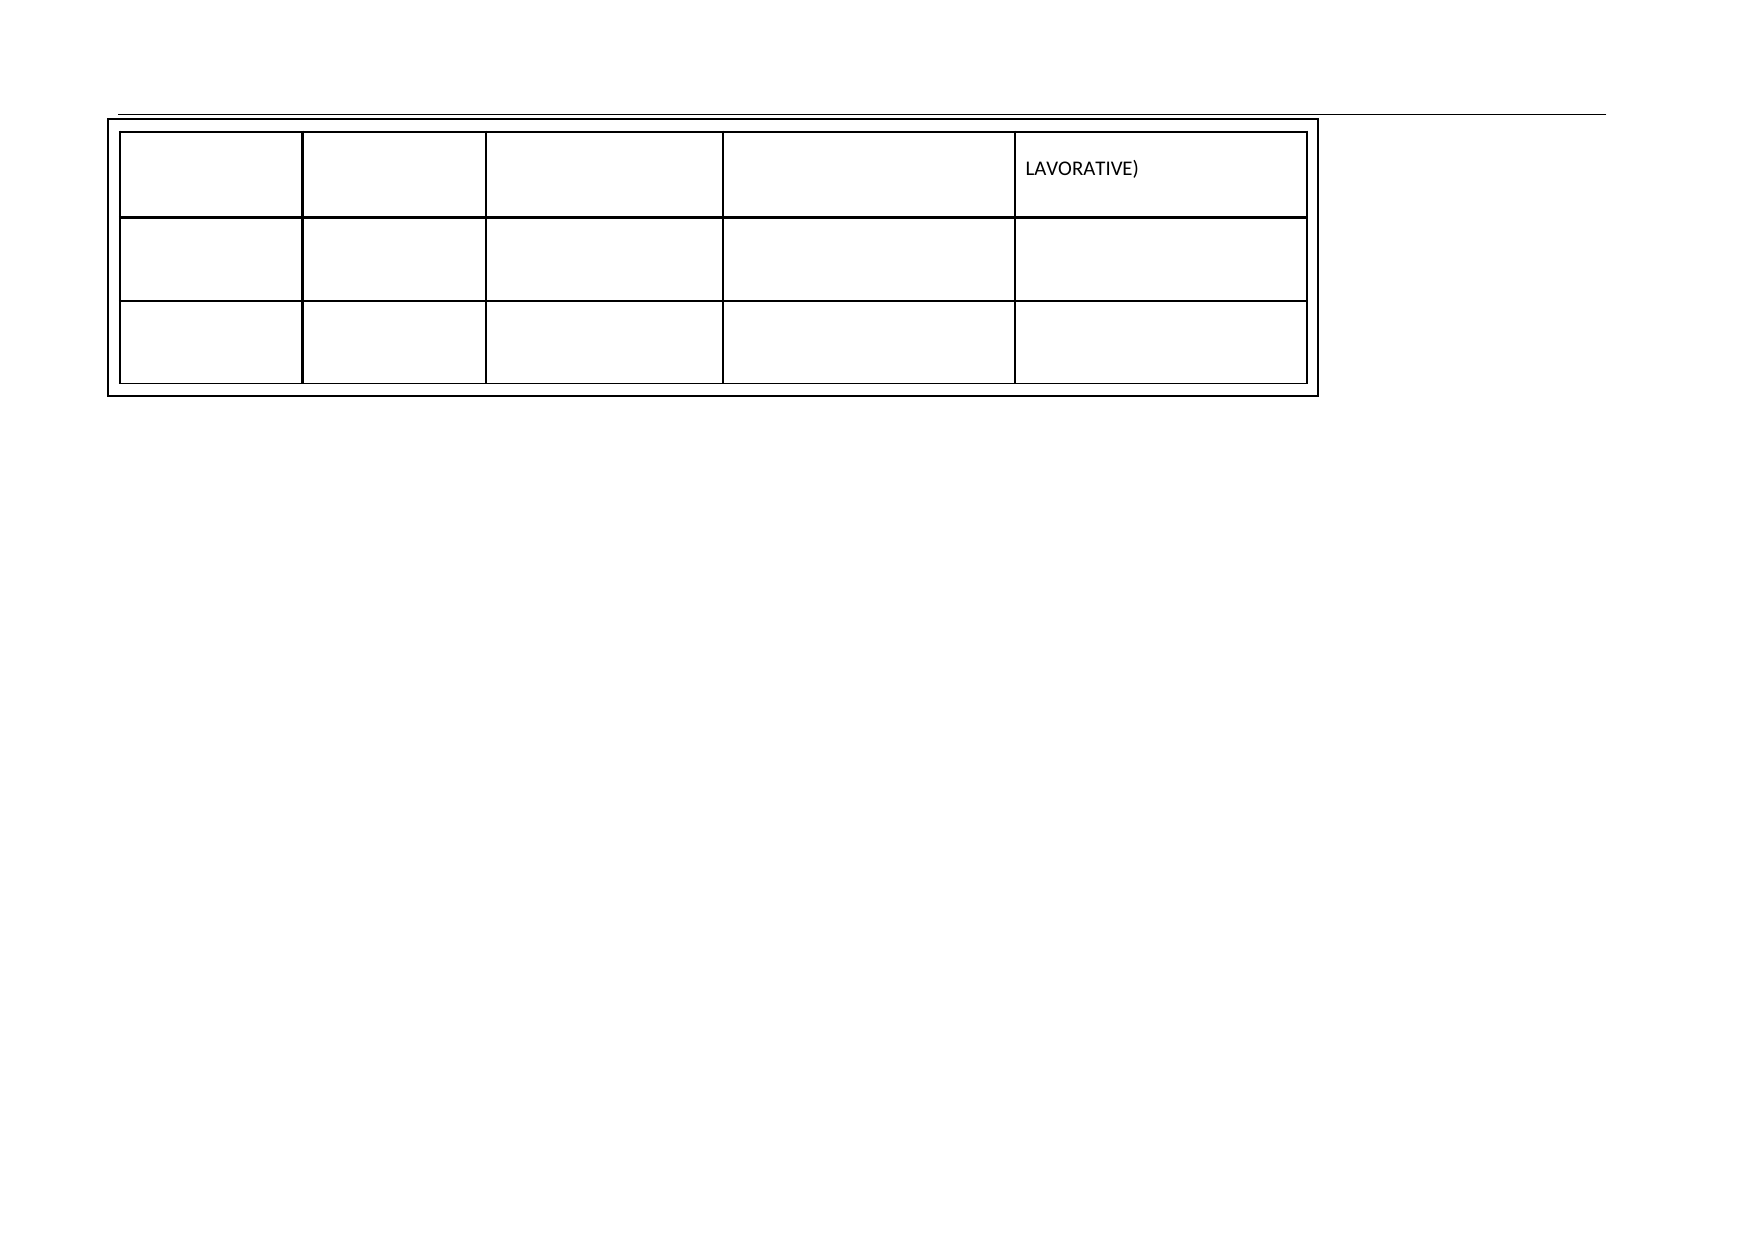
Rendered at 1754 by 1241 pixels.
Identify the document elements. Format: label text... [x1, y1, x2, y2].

table_cell [1016, 219, 1306, 300]
table_cell [487, 219, 722, 300]
table_cell [121, 219, 301, 300]
table_cell [487, 133, 722, 216]
table_cell LAVORATIVE) [1016, 133, 1306, 216]
table_cell [304, 302, 485, 383]
table_cell [304, 219, 485, 300]
table_cell [1016, 302, 1306, 383]
table_cell [121, 302, 301, 383]
table_cell [487, 302, 722, 383]
table_cell [724, 302, 1014, 383]
table_cell [304, 133, 485, 216]
table_cell [109, 120, 1317, 395]
table_cell [724, 219, 1014, 300]
table_cell [121, 133, 301, 216]
table_cell [724, 133, 1014, 216]
